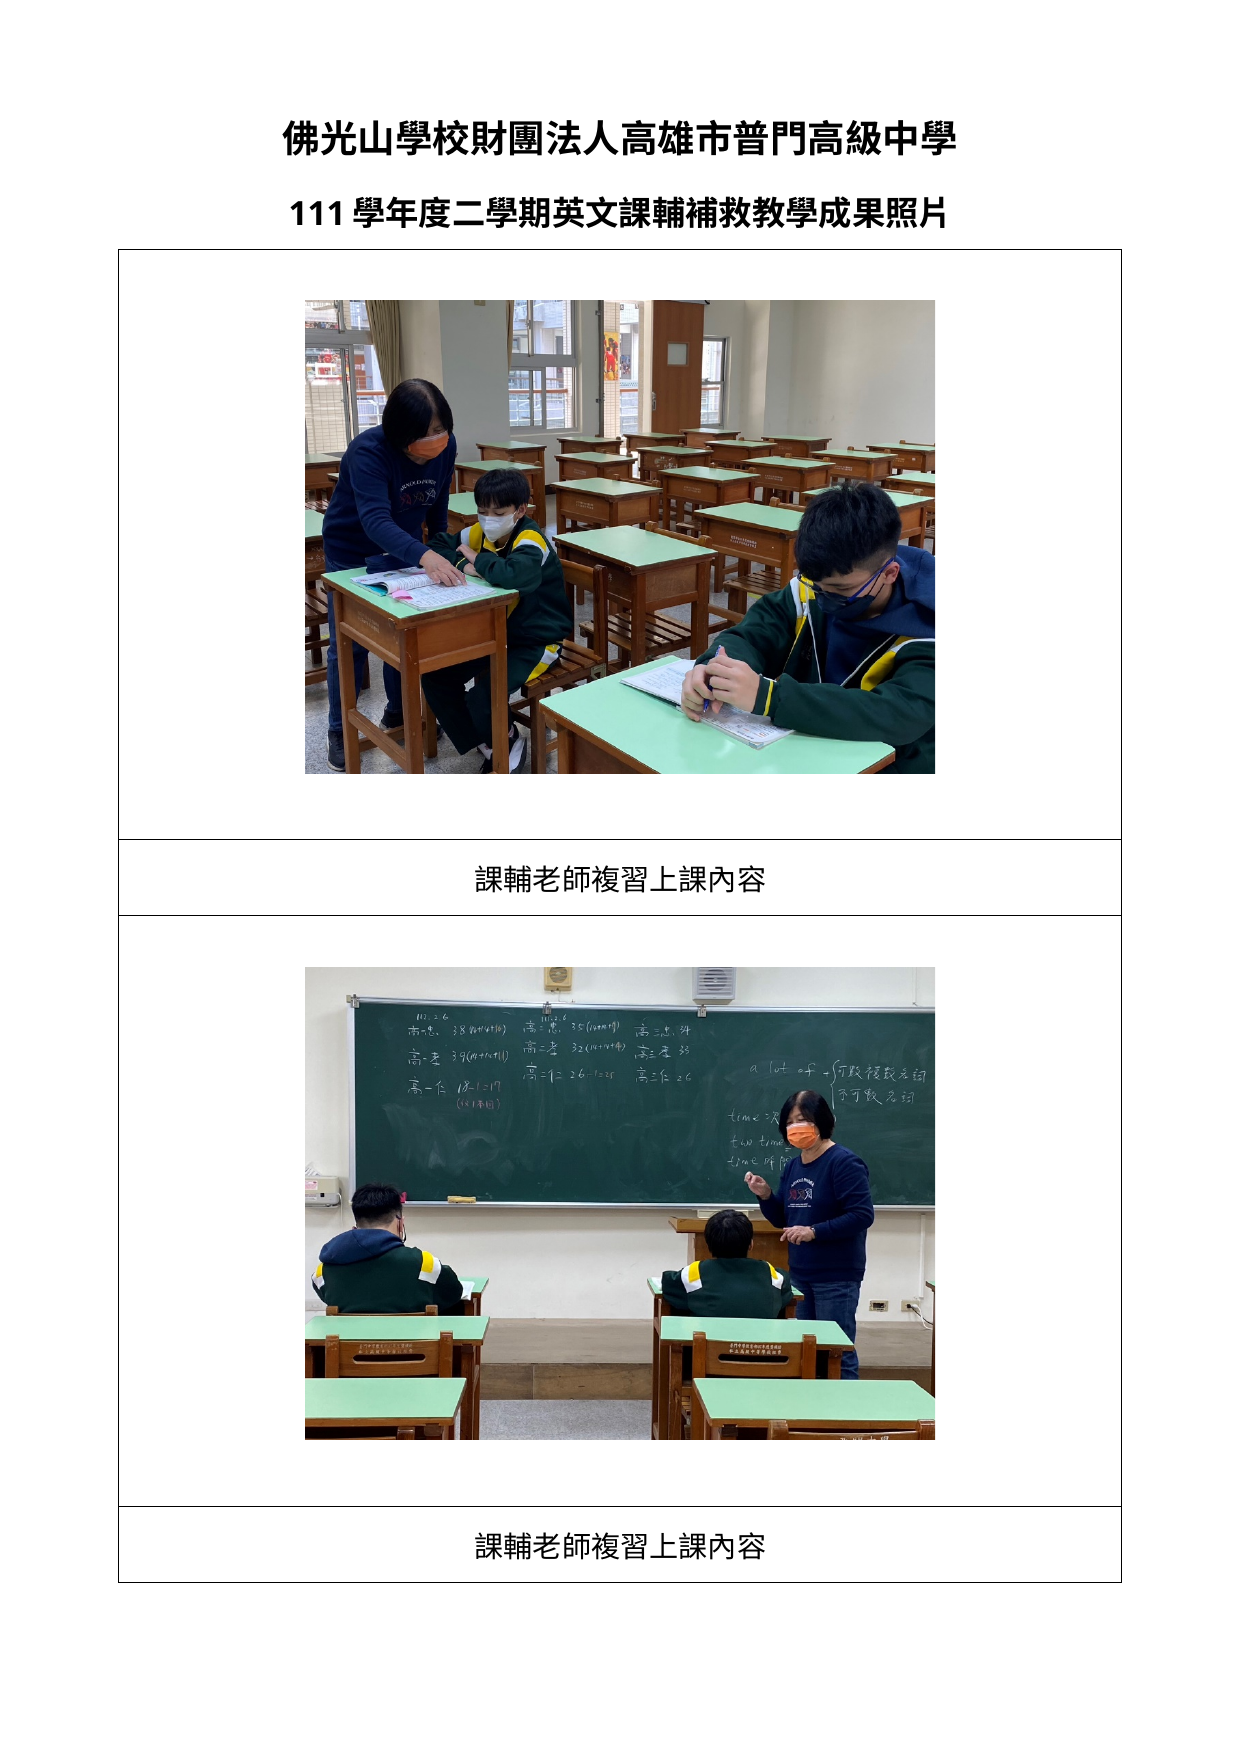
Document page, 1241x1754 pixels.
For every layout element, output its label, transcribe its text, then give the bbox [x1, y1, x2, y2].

table_cell [119, 916, 1121, 1506]
picture [305, 300, 936, 774]
table_cell 課輔老師複習上課內容 [119, 1507, 1121, 1582]
table_cell 課輔老師複習上課內容 [119, 840, 1121, 915]
text 佛光山學校財團法人高雄市普門高級中學 [118, 99, 1122, 174]
text 111學年度二學期英文課輔補救教學成果照片 [118, 174, 1122, 249]
picture [305, 967, 936, 1440]
table_header [119, 250, 1121, 839]
